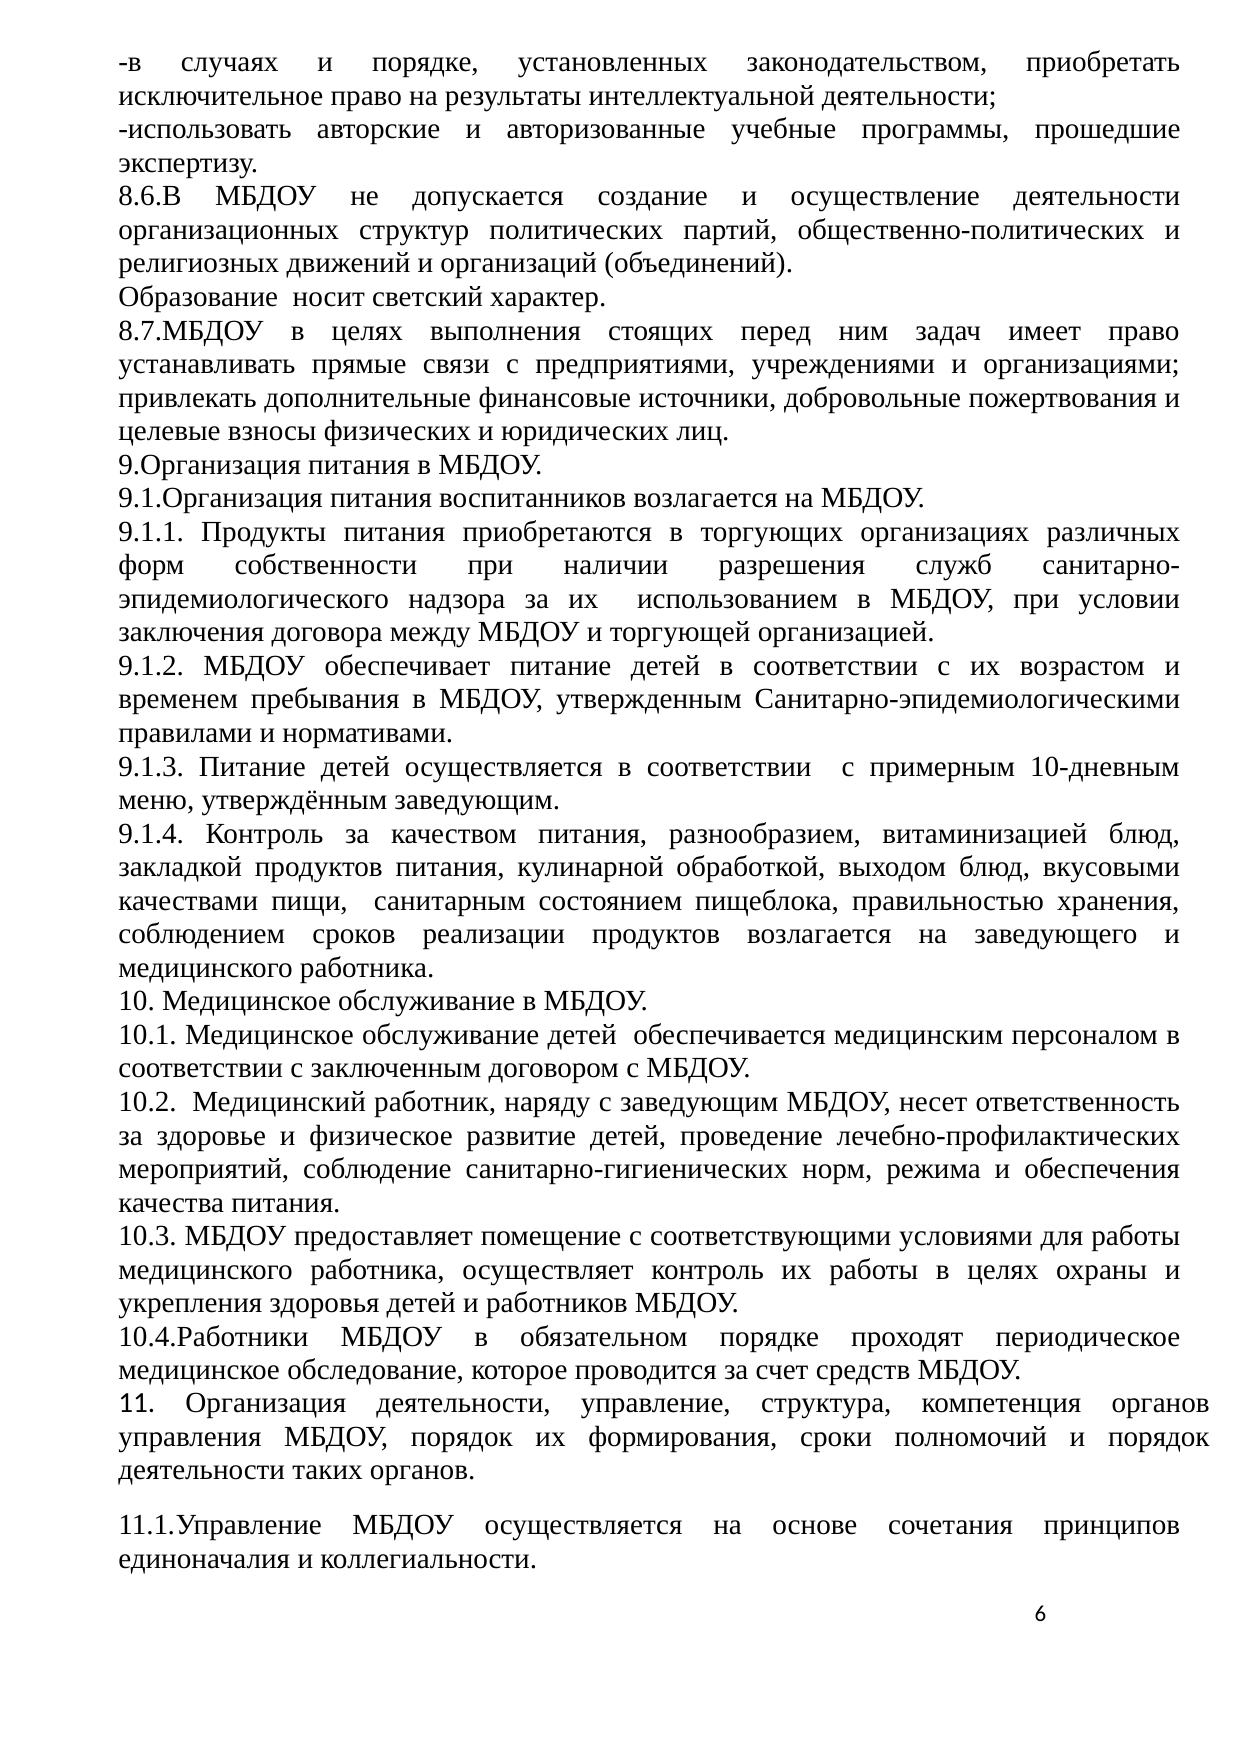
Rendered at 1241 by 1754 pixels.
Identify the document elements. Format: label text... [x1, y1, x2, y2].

text -в случаях и порядке, установленных законодательством, приобретать исключительное право на результаты интеллектуальной деятельности; [118, 44, 1181, 111]
text 8.7.МБДОУ в целях выполнения стоящих перед ним задач имеет право устанавливать прямые связи с предприятиями, учреждениями и организациями; привлекать дополнительные финансовые источники, добровольные пожертвования и целевые взносы физических и юридических лиц. [118, 313, 1181, 447]
text 9.1.4. Контроль за качеством питания, разнообразием, витаминизацией блюд, закладкой продуктов питания, кулинарной обработкой, выходом блюд, вкусовыми качествами пищи, санитарным состоянием пищеблока, правильностью хранения, соблюдением сроков реализации продуктов возлагается на заведующего и медицинского работника. [118, 816, 1181, 983]
text 10.4.Работники МБДОУ в обязательном порядке проходят периодическое медицинское обследование, которое проводится за счет средств МБДОУ. [118, 1319, 1181, 1386]
text 9.Организация питания в МБДОУ. [118, 447, 1181, 480]
text Образование носит светский характер. [118, 279, 1181, 313]
text 9.1.2. МБДОУ обеспечивает питание детей в соответствии с их возрастом и временем пребывания в МБДОУ, утвержденным Санитарно-эпидемиологическими правилами и нормативами. [118, 648, 1181, 749]
text 9.1.3. Питание детей осуществляется в соответствии с примерным 10-дневным меню, утверждённым заведующим. [118, 749, 1181, 816]
text 10.3. МБДОУ предоставляет помещение с соответствующими условиями для работы медицинского работника, осуществляет контроль их работы в целях охраны и укрепления здоровья детей и работников МБДОУ. [118, 1218, 1181, 1319]
text 10.1. Медицинское обслуживание детей обеспечивается медицинским персоналом в соответствии с заключенным договором с МБДОУ. [118, 1017, 1181, 1084]
text 10.2. Медицинский работник, наряду с заведующим МБДОУ, несет ответственность за здоровье и физическое развитие детей, проведение лечебно-профилактических мероприятий, соблюдение санитарно-гигиенических норм, режима и обеспечения качества питания. [118, 1084, 1181, 1218]
text 11.1.Управление МБДОУ осуществляется на основе сочетания принципов единоначалия и коллегиальности. [118, 1507, 1181, 1574]
text 8.6.В МБДОУ не допускается создание и осуществление деятельности организационных структур политических партий, общественно-политических и религиозных движений и организаций (объединений). [118, 178, 1181, 279]
text 9.1.Организация питания воспитанников возлагается на МБДОУ. [118, 480, 1181, 514]
text 11. Организация деятельности, управление, структура, компетенция органов управления МБДОУ, порядок их формирования, сроки полномочий и порядок деятельности таких органов. [118, 1386, 1211, 1487]
text -использовать авторские и авторизованные учебные программы, прошедшие экспертизу. [118, 111, 1181, 178]
text 9.1.1. Продукты питания приобретаются в торгующих организациях различных форм собственности при наличии разрешения служб санитарно-эпидемиологического надзора за их использованием в МБДОУ, при условии заключения договора между МБДОУ и торгующей организацией. [118, 514, 1181, 648]
text 10. Медицинское обслуживание в МБДОУ. [118, 983, 1181, 1017]
